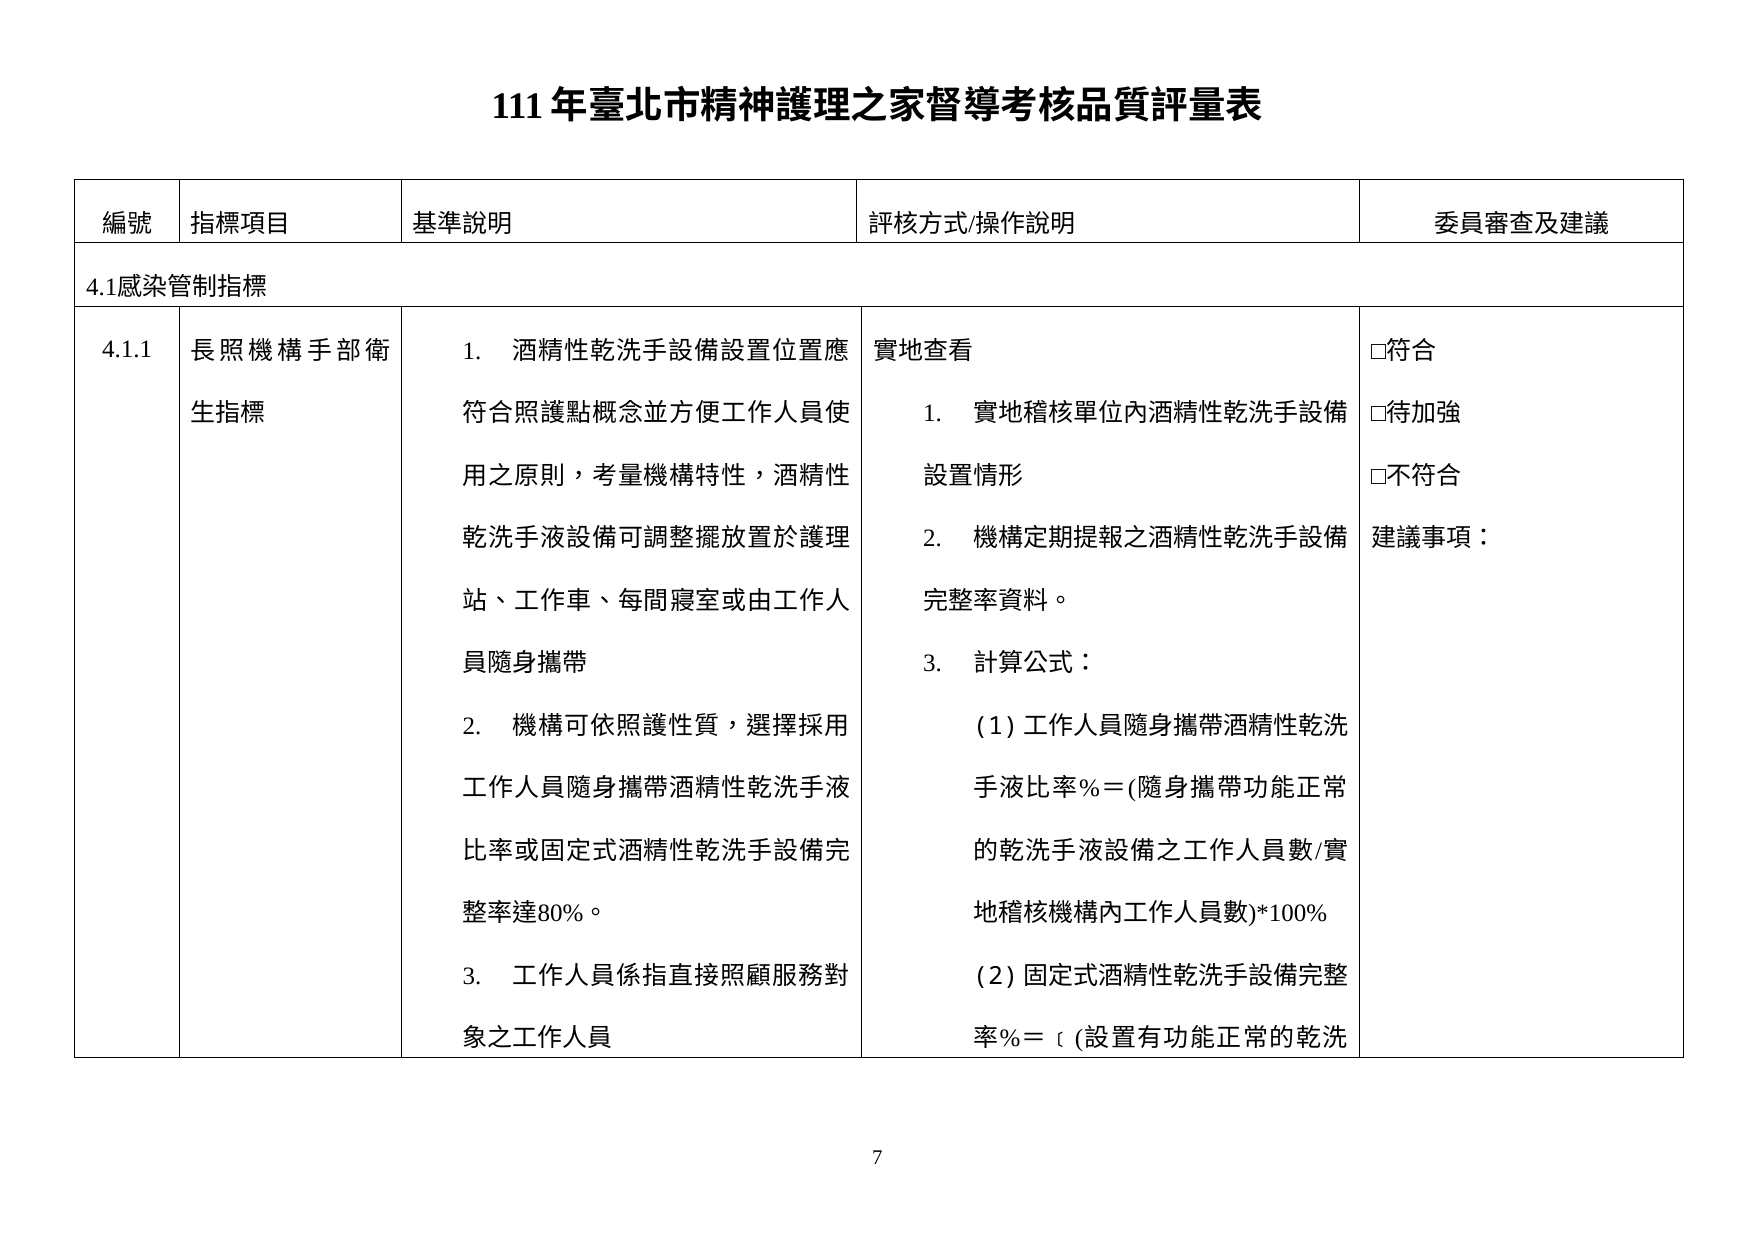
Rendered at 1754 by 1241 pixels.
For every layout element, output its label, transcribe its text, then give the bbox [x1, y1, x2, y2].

table_header 委員審查及建議 [1360, 180, 1683, 242]
table_cell 酒精性乾洗手設備設置位置應符合照護點概念並方便工作人員使用之原則，考量機構特性，酒精性乾洗手液設備可調整擺放置於護理站、工作車、每間寢室或由工作人員隨身攜帶 機構可依照護性質，選擇採用工作人員隨身攜帶酒精性乾洗手液比率或固定式酒精性乾洗手設備完整率達80%。 工作人員係指直接照顧服務對象之工作人員 [402, 307, 861, 1057]
table_cell 4.1.1 [75, 307, 179, 1057]
table_header 基準說明 [402, 180, 856, 242]
table_cell 長照機構手部衛生指標 [180, 307, 401, 1057]
table_cell 實地查看 實地稽核單位內酒精性乾洗手設備設置情形 機構定期提報之酒精性乾洗手設備完整率資料。 計算公式： 工作人員隨身攜帶酒精性乾洗手液比率%＝(隨身攜帶功能正常的乾洗手液設備之工作人員數/實地稽核機構內工作人員數)*100% 固定式酒精性乾洗手設備完整率%＝﹝(設置有功能正常的乾洗手液設備之護理站數＋工作車數十寢室數)/(實地稽核機構內護理站數＋工作車數十寢室數)﹞*100% 為應嚴重特殊傳染性肺炎疫情，109至111年度之實地查看得改為以文件檢閱進行評核，酒精性乾洗手設備需附照片佐證 [862, 307, 1359, 1057]
table_header 編號 [75, 180, 179, 242]
table_cell □符合 □待加強 □不符合 建議事項： [1360, 307, 1683, 1057]
table_header 指標項目 [180, 180, 401, 242]
table_header 評核方式/操作說明 [857, 180, 1359, 242]
table_cell 4.1感染管制指標 [75, 243, 1683, 306]
